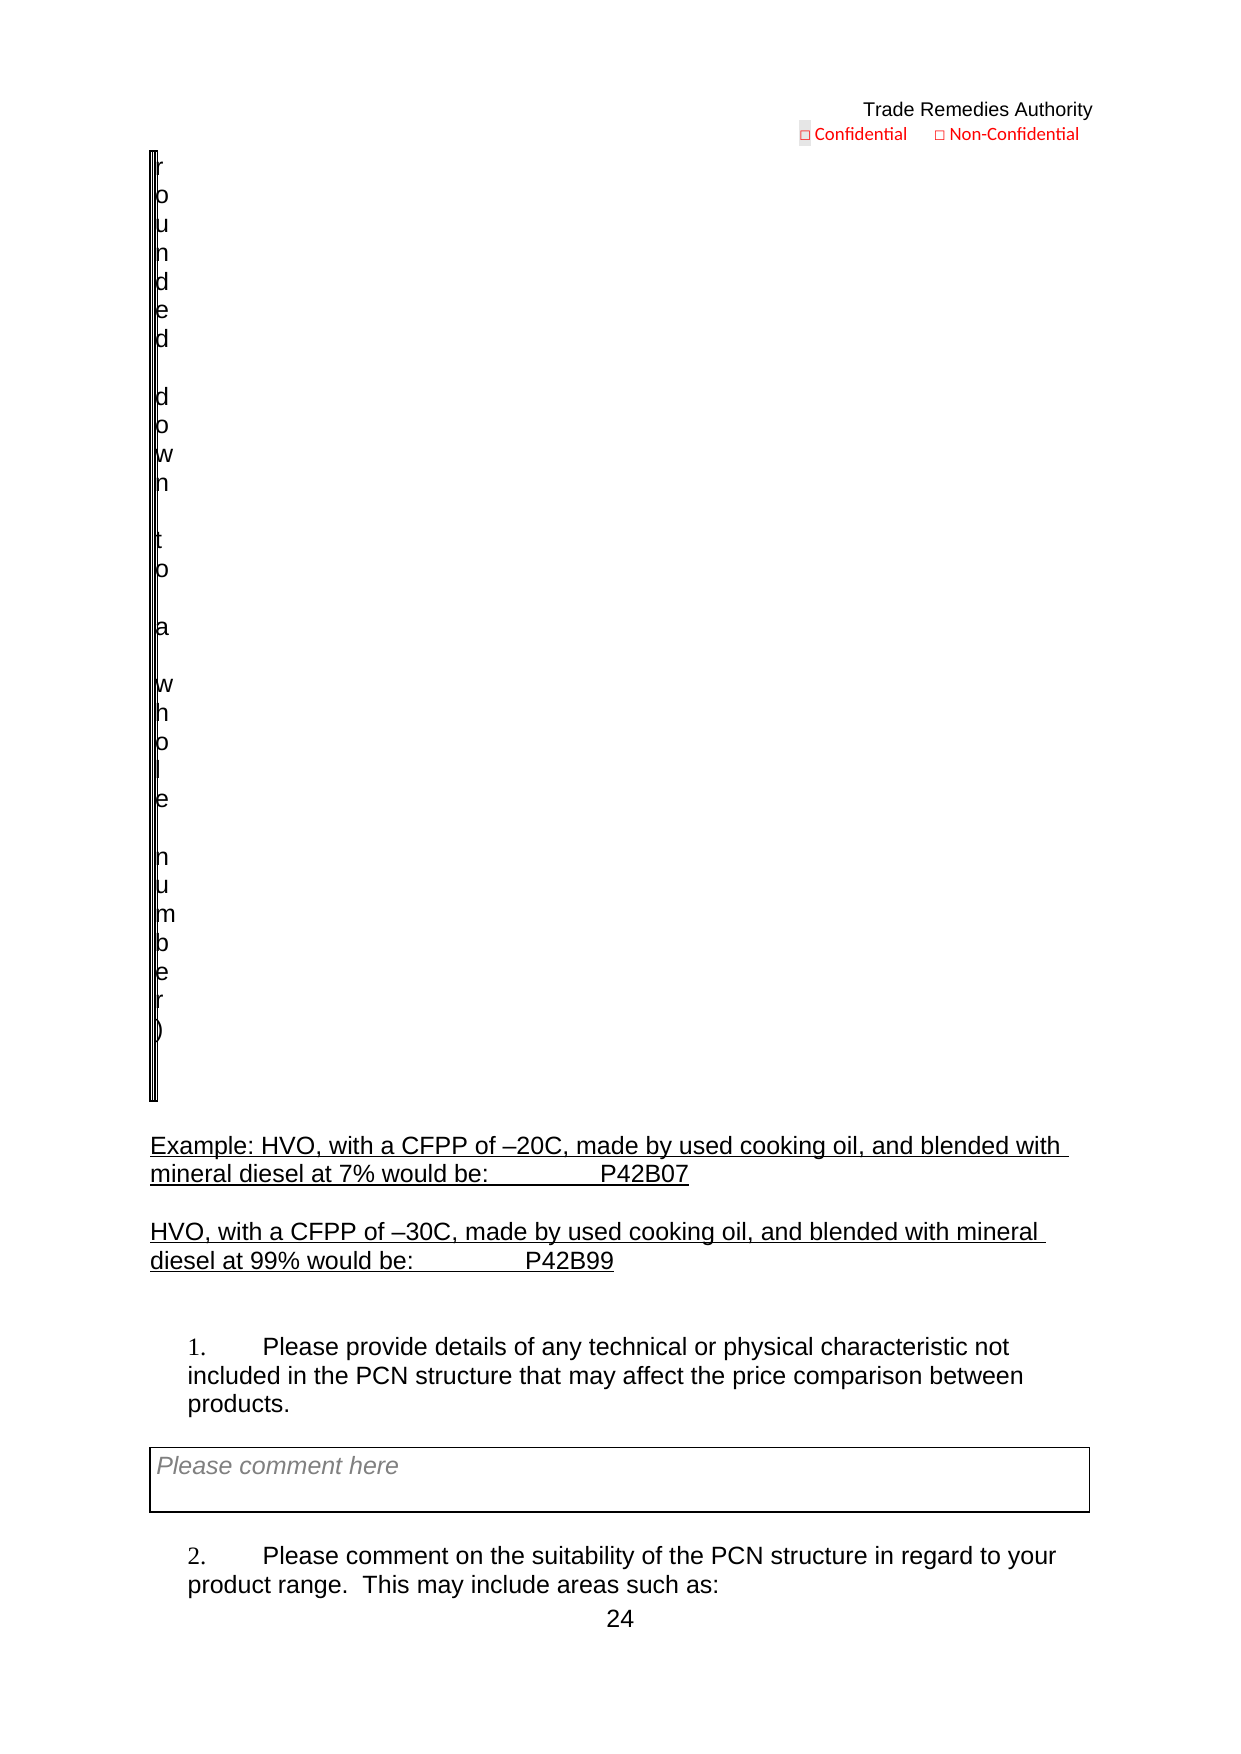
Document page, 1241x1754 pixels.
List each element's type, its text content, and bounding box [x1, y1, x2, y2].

text Example: HVO, with a CFPP of –20C, made by used cooking oil, and blended with mineral diesel at 7% would be: P42B07 [150, 1131, 1090, 1188]
text HVO, with a CFPP of –30C, made by used cooking oil, and blended with mineral diesel at 99% would be: P42B99 [150, 1217, 1090, 1274]
list Please comment on the suitability of the PCN structure in regard to your product range. This may include areas such as: [187, 1541, 1090, 1599]
list Please provide details of any technical or physical characteristic not included in the PCN structure that may affect the price comparison between products. [187, 1332, 1090, 1418]
table_header Please comment here [151, 1448, 1089, 1511]
